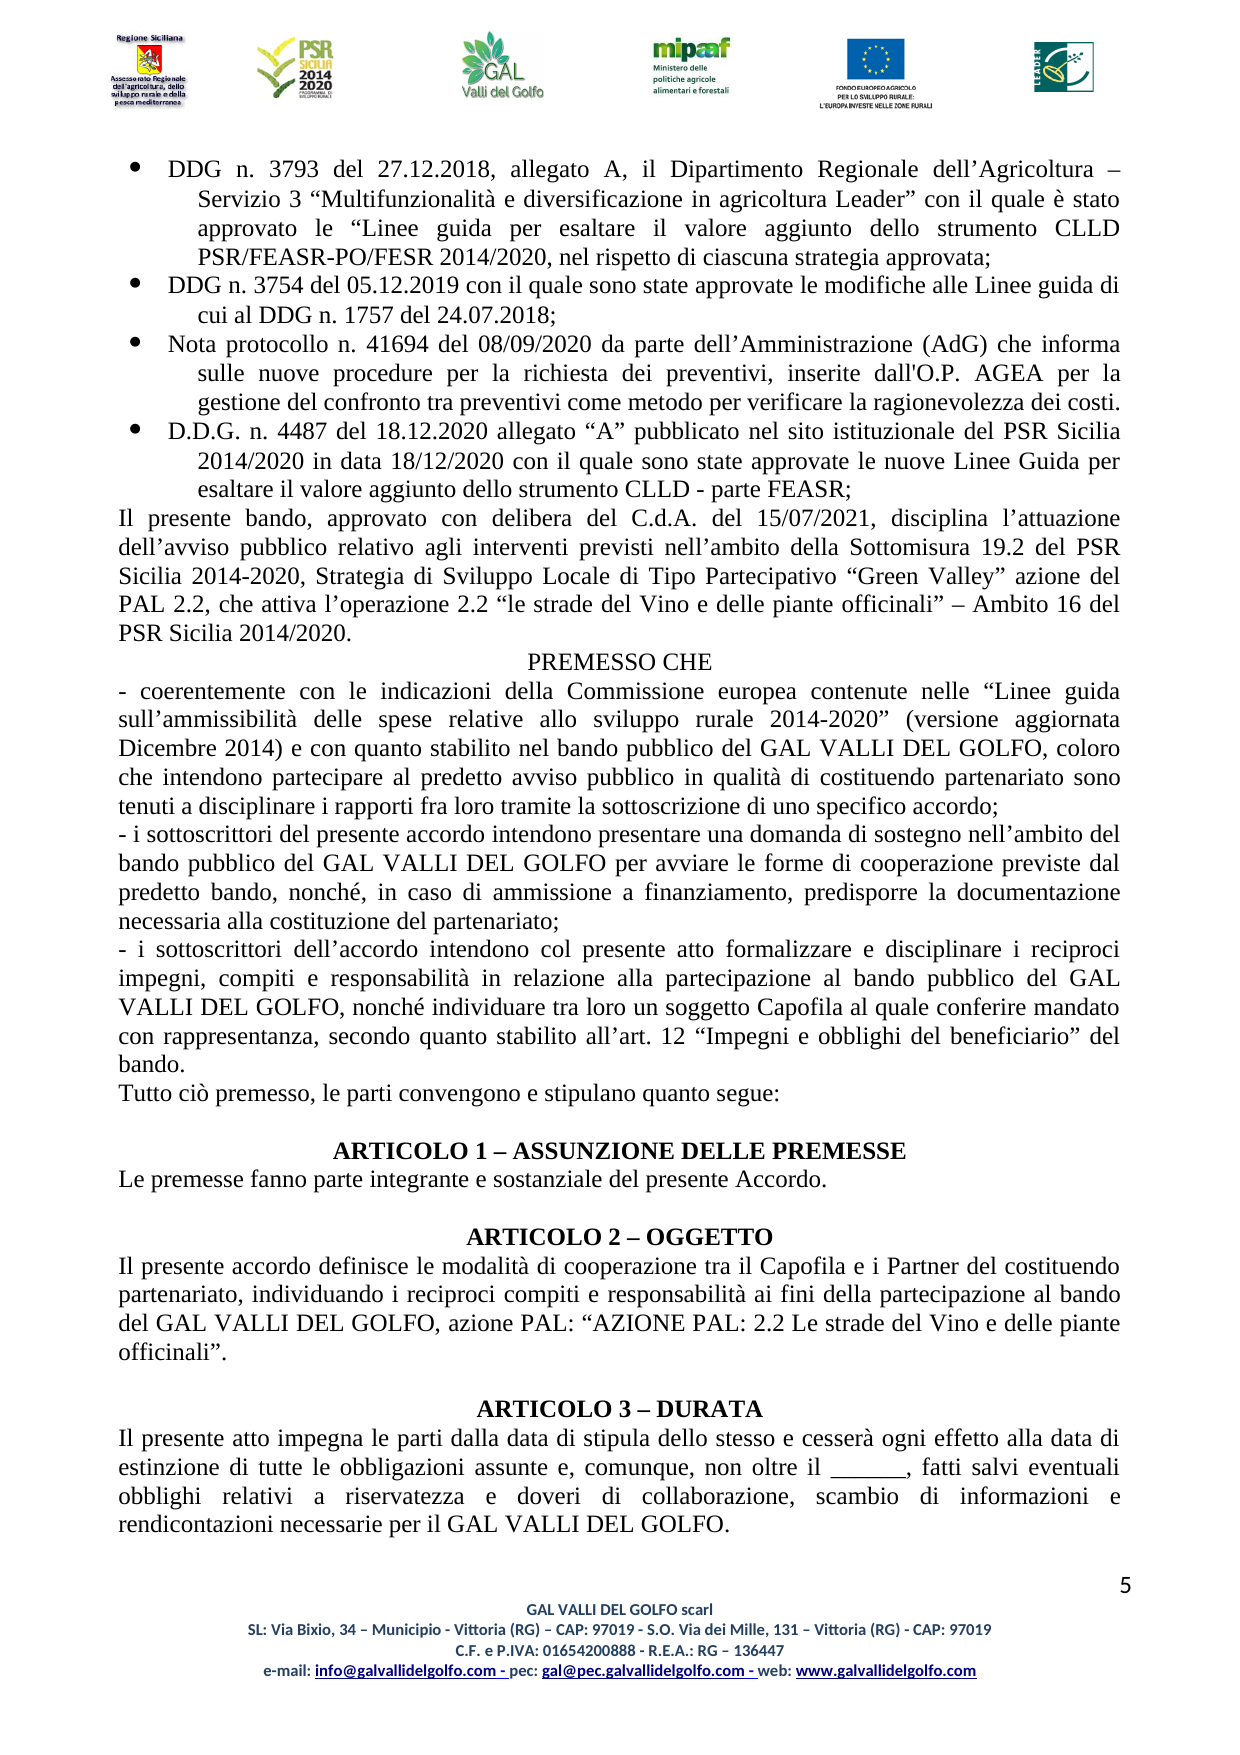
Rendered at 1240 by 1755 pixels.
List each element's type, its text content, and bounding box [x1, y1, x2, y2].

list Nota protocollo n. 41694 del 08/09/2020 da parte dell’Amministrazione (AdG) che informa sulle nuove procedure per la richiesta dei preventivi, inserite dall'O.P. AGEA per la gestione del confronto tra preventivi come metodo per verificare la ragionevolezza dei costi. [130, 329, 1121, 416]
list D.D.G. n. 4487 del 18.12.2020 allegato “A” pubblicato nel sito istituzionale del PSR Sicilia 2014/2020 in data 18/12/2020 con il quale sono state approvate le nuove Linee Guida per esaltare il valore aggiunto dello strumento CLLD - parte FEASR; [130, 416, 1121, 503]
list DDG n. 3754 del 05.12.2019 con il quale sono state approvate le modifiche alle Linee guida di cui al DDG n. 1757 del 24.07.2018; [130, 270, 1121, 329]
text Tutto ciò premesso, le parti convengono e stipulano quanto segue: [118, 1078, 1121, 1107]
text - i sottoscrittori dell’accordo intendono col presente atto formalizzare e disciplinare i reciproci impegni, compiti e responsabilità in relazione alla partecipazione al bando pubblico del GAL VALLI DEL GOLFO, nonché individuare tra loro un soggetto Capofila al quale conferire mandato con rappresentanza, secondo quanto stabilito all’art. 12 “Impegni e obblighi del beneficiario” del bando. [118, 934, 1121, 1078]
text Le premesse fanno parte integrante e sostanziale del presente Accordo. [118, 1164, 1121, 1193]
text ARTICOLO 2 – OGGETTO [118, 1222, 1121, 1251]
text Il presente accordo definisce le modalità di cooperazione tra il Capofila e i Partner del costituendo partenariato, individuando i reciproci compiti e responsabilità ai fini della partecipazione al bando del GAL VALLI DEL GOLFO, azione PAL: “AZIONE PAL: 2.2 Le strade del Vino e delle piante officinali”. [118, 1251, 1121, 1366]
text PREMESSO CHE [118, 647, 1121, 676]
text ARTICOLO 3 – DURATA [118, 1394, 1121, 1423]
text ARTICOLO 1 – ASSUNZIONE DELLE PREMESSE [118, 1136, 1121, 1164]
text - i sottoscrittori del presente accordo intendono presentare una domanda di sostegno nell’ambito del bando pubblico del GAL VALLI DEL GOLFO per avviare le forme di cooperazione previste dal predetto bando, nonché, in caso di ammissione a finanziamento, predisporre la documentazione necessaria alla costituzione del partenariato; [118, 819, 1121, 934]
text Il presente bando, approvato con delibera del C.d.A. del 15/07/2021, disciplina l’attuazione dell’avviso pubblico relativo agli interventi previsti nell’ambito della Sottomisura 19.2 del PSR Sicilia 2014-2020, Strategia di Sviluppo Locale di Tipo Partecipativo “Green Valley” azione del PAL 2.2, che attiva l’operazione 2.2 “le strade del Vino e delle piante officinali” – Ambito 16 del PSR Sicilia 2014/2020. [118, 503, 1121, 647]
list DDG n. 3793 del 27.12.2018, allegato A, il Dipartimento Regionale dell’Agricoltura – Servizio 3 “Multifunzionalità e diversificazione in agricoltura Leader” con il quale è stato approvato le “Linee guida per esaltare il valore aggiunto dello strumento CLLD PSR/FEASR-PO/FESR 2014/2020, nel rispetto di ciascuna strategia approvata; [130, 154, 1121, 270]
text - coerentemente con le indicazioni della Commissione europea contenute nelle “Linee guida sull’ammissibilità delle spese relative allo sviluppo rurale 2014-2020” (versione aggiornata Dicembre 2014) e con quanto stabilito nel bando pubblico del GAL VALLI DEL GOLFO, coloro che intendono partecipare al predetto avviso pubblico in qualità di costituendo partenariato sono tenuti a disciplinare i rapporti fra loro tramite la sottoscrizione di uno specifico accordo; [118, 676, 1121, 819]
text Il presente atto impegna le parti dalla data di stipula dello stesso e cesserà ogni effetto alla data di estinzione di tutte le obbligazioni assunte e, comunque, non oltre il ______, fatti salvi eventuali obblighi relativi a riservatezza e doveri di collaborazione, scambio di informazioni e rendicontazioni necessarie per il GAL VALLI DEL GOLFO. [118, 1423, 1121, 1538]
